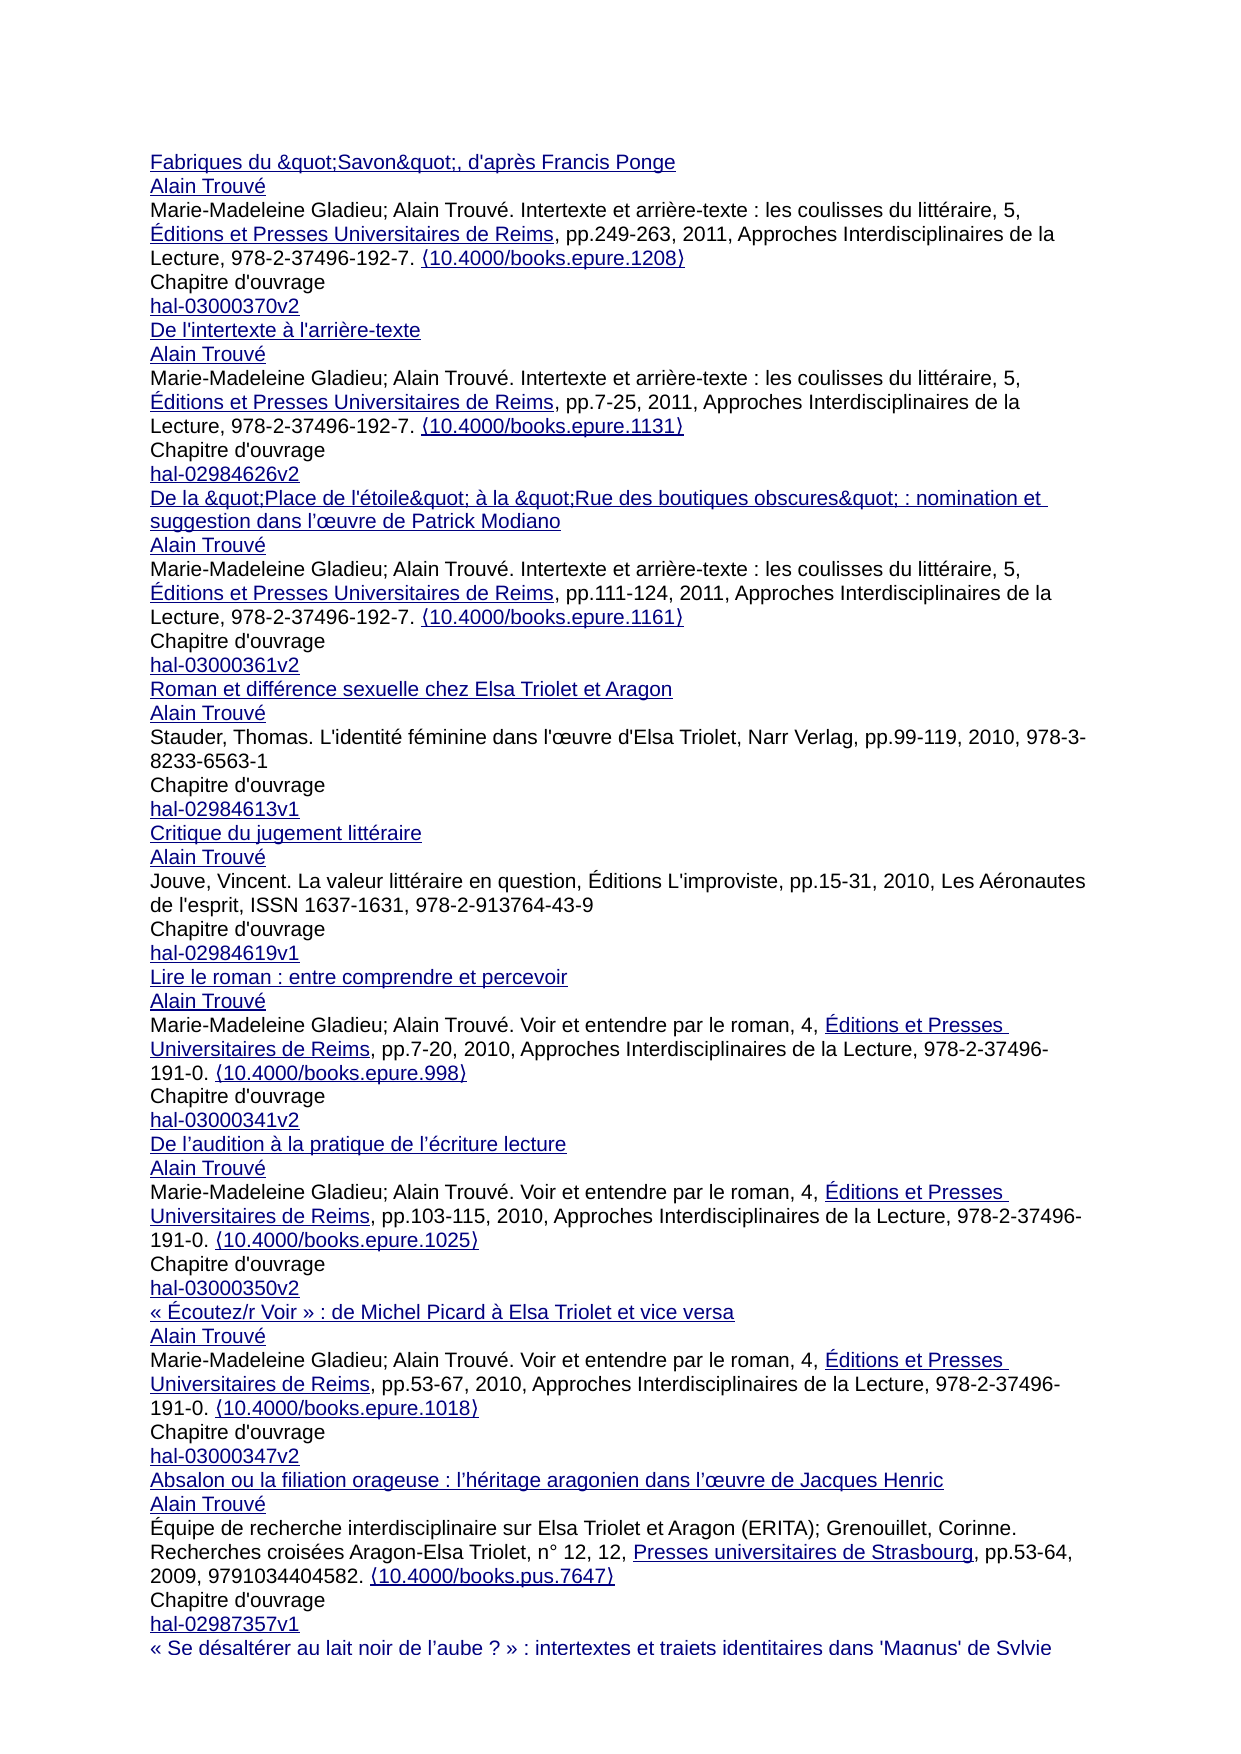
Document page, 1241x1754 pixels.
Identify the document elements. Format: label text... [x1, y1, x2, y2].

table_cell De la &quot;Place de l'étoile&quot; à la &quot;Rue des boutiques obscures&quot; : nomination et suggestion dans l’œuvre de Patrick Modiano Alain Trouvé Marie-Madeleine Gladieu; Alain Trouvé. Intertexte et arrière-texte : les coulisses du littéraire, 5, Éditions et Presses Universitaires de Reims, pp.111-124, 2011, Approches Interdisciplinaires de la Lecture, 978-2-37496-192-7. ⟨10.4000/books.epure.1161⟩ Chapitre d'ouvrage hal-03000361v2 [150, 485, 1090, 677]
table_cell Fabriques du &quot;Savon&quot;, d'après Francis Ponge Alain Trouvé Marie-Madeleine Gladieu; Alain Trouvé. Intertexte et arrière-texte : les coulisses du littéraire, 5, Éditions et Presses Universitaires de Reims, pp.249-263, 2011, Approches Interdisciplinaires de la Lecture, 978-2-37496-192-7. ⟨10.4000/books.epure.1208⟩ Chapitre d'ouvrage hal-03000370v2 [150, 150, 1090, 318]
table_cell Absalon ou la filiation orageuse : l’héritage aragonien dans l’œuvre de Jacques Henric Alain Trouvé Équipe de recherche interdisciplinaire sur Elsa Triolet et Aragon (ERITA); Grenouillet, Corinne. Recherches croisées Aragon-Elsa Triolet, n° 12, 12, Presses universitaires de Strasbourg, pp.53-64, 2009, 9791034404582. ⟨10.4000/books.pus.7647⟩ Chapitre d'ouvrage hal-02987357v1 [150, 1468, 1090, 1635]
table_cell Roman et différence sexuelle chez Elsa Triolet et Aragon Alain Trouvé Stauder, Thomas. L'identité féminine dans l'œuvre d'Elsa Triolet, Narr Verlag, pp.99-119, 2010, 978-3-8233-6563-1 Chapitre d'ouvrage hal-02984613v1 [150, 677, 1090, 821]
table_cell « Écoutez/r Voir » : de Michel Picard à Elsa Triolet et vice versa Alain Trouvé Marie-Madeleine Gladieu; Alain Trouvé. Voir et entendre par le roman, 4, Éditions et Presses Universitaires de Reims, pp.53-67, 2010, Approches Interdisciplinaires de la Lecture, 978-2-37496-191-0. ⟨10.4000/books.epure.1018⟩ Chapitre d'ouvrage hal-03000347v2 [150, 1300, 1090, 1468]
table_cell De l'intertexte à l'arrière-texte Alain Trouvé Marie-Madeleine Gladieu; Alain Trouvé. Intertexte et arrière-texte : les coulisses du littéraire, 5, Éditions et Presses Universitaires de Reims, pp.7-25, 2011, Approches Interdisciplinaires de la Lecture, 978-2-37496-192-7. ⟨10.4000/books.epure.1131⟩ Chapitre d'ouvrage hal-02984626v2 [150, 318, 1090, 485]
table_cell De l’audition à la pratique de l’écriture lecture Alain Trouvé Marie-Madeleine Gladieu; Alain Trouvé. Voir et entendre par le roman, 4, Éditions et Presses Universitaires de Reims, pp.103-115, 2010, Approches Interdisciplinaires de la Lecture, 978-2-37496-191-0. ⟨10.4000/books.epure.1025⟩ Chapitre d'ouvrage hal-03000350v2 [150, 1132, 1090, 1300]
table_cell « Se désaltérer au lait noir de l’aube ? » : intertextes et trajets identitaires dans 'Magnus' de Sylvie [150, 1635, 1090, 1655]
table_cell Critique du jugement littéraire Alain Trouvé Jouve, Vincent. La valeur littéraire en question, Éditions L'improviste, pp.15-31, 2010, Les Aéronautes de l'esprit, ISSN 1637-1631, 978-2-913764-43-9 Chapitre d'ouvrage hal-02984619v1 [150, 821, 1090, 964]
table_cell Lire le roman : entre comprendre et percevoir Alain Trouvé Marie-Madeleine Gladieu; Alain Trouvé. Voir et entendre par le roman, 4, Éditions et Presses Universitaires de Reims, pp.7-20, 2010, Approches Interdisciplinaires de la Lecture, 978-2-37496-191-0. ⟨10.4000/books.epure.998⟩ Chapitre d'ouvrage hal-03000341v2 [150, 965, 1090, 1132]
